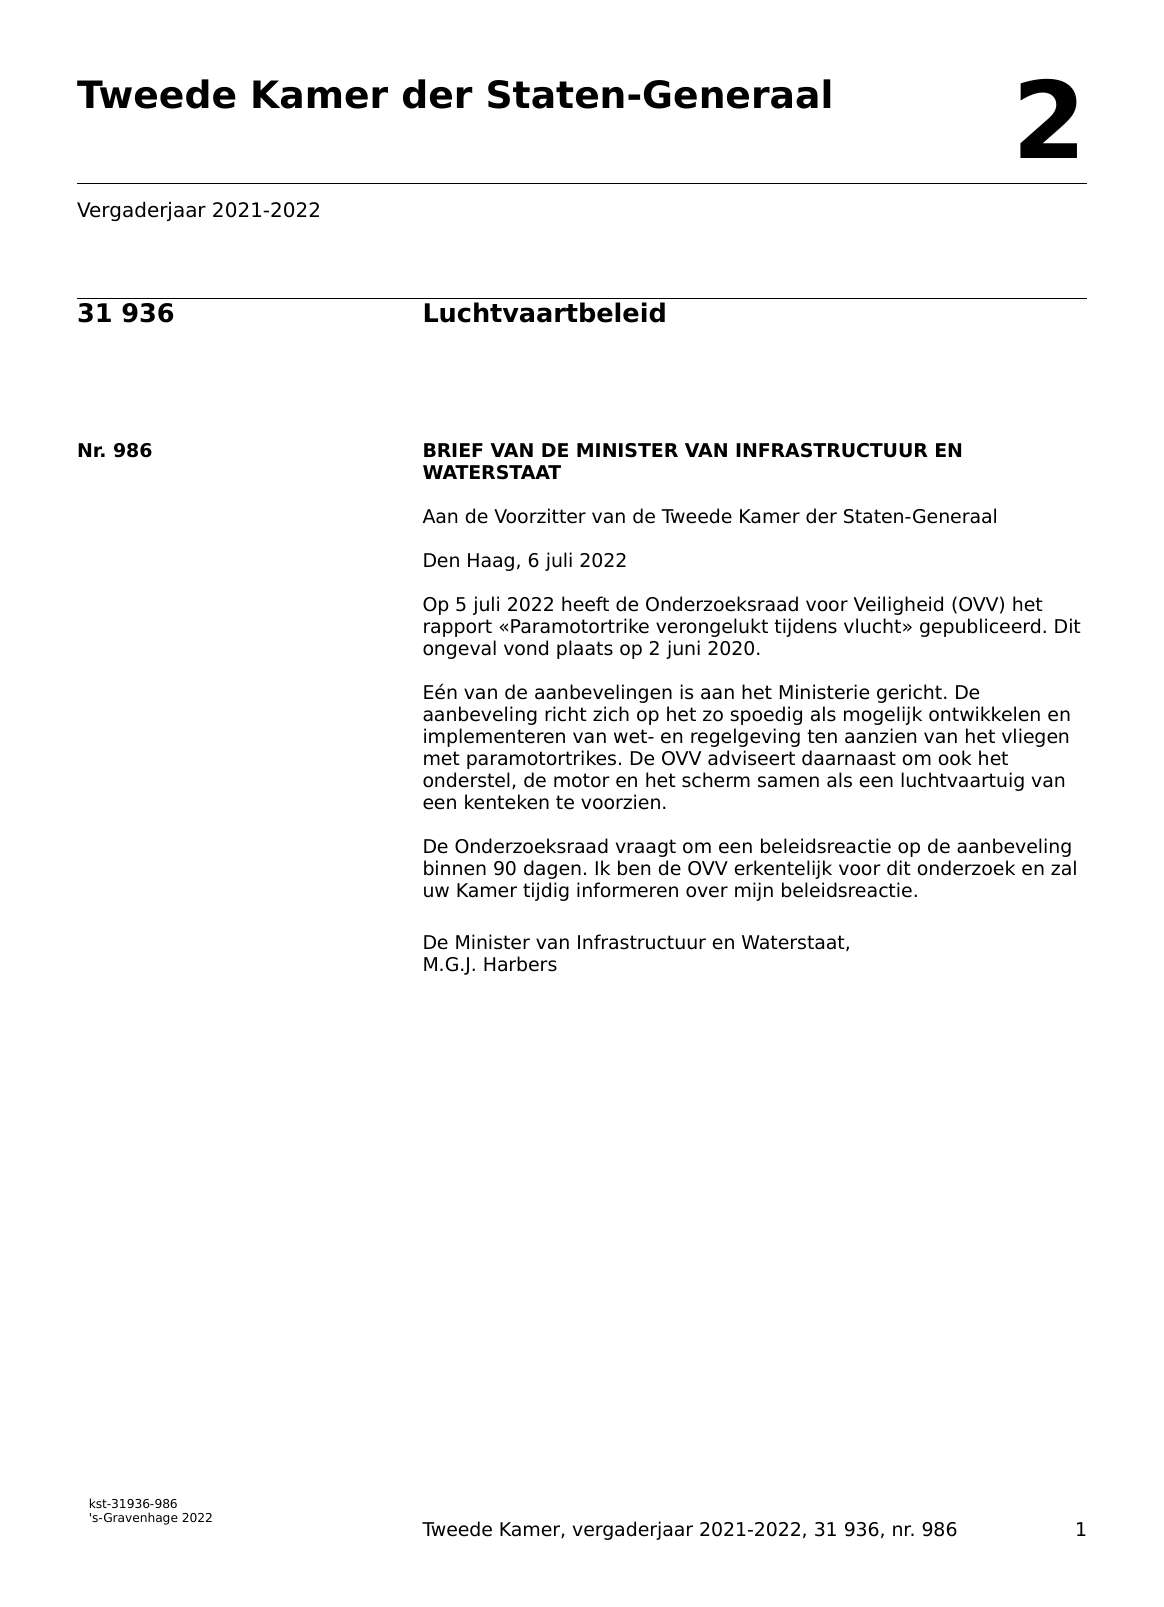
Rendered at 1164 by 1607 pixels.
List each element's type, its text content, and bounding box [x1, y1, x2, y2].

table_cell Vergaderjaar 2021-2022 [77, 184, 1087, 298]
subtitle 31 936 Luchtvaartbeleid [77, 299, 1087, 329]
text De Onderzoeksraad vraagt om een beleidsreactie op de aanbeveling binnen 90 dagen. Ik ben de OVV erkentelijk voor dit onderzoek en zal uw Kamer tijdig informeren over mijn beleidsreactie. [422, 836, 1087, 902]
table_header 2 [886, 59, 1087, 183]
text Eén van de aanbevelingen is aan het Ministerie gericht. De aanbeveling richt zich op het zo spoedig als mogelijk ontwikkelen en implementeren van wet- en regelgeving ten aanzien van het vliegen met paramotortrikes. De OVV adviseert daarnaast om ook het onderstel, de motor en het scherm samen als een luchtvaartuig van een kenteken te voorzien. [422, 682, 1087, 814]
text kst-31936-986 [88, 1497, 323, 1511]
text Den Haag, 6 juli 2022 [422, 550, 1087, 572]
text Aan de Voorzitter van de Tweede Kamer der Staten-Generaal [422, 506, 1087, 528]
table_header Tweede Kamer der Staten-Generaal [77, 59, 886, 183]
text Op 5 juli 2022 heeft de Onderzoeksraad voor Veiligheid (OVV) het rapport «Paramotortrike verongelukt tijdens vlucht» gepubliceerd. Dit ongeval vond plaats op 2 juni 2020. [422, 594, 1087, 660]
subtitle Nr. 986 BRIEF VAN DE MINISTER VAN INFRASTRUCTUUR EN WATERSTAAT [77, 440, 1087, 484]
text De Minister van Infrastructuur en Waterstaat, M.G.J. Harbers [422, 932, 1087, 976]
text 's-Gravenhage 2022 [88, 1511, 323, 1525]
